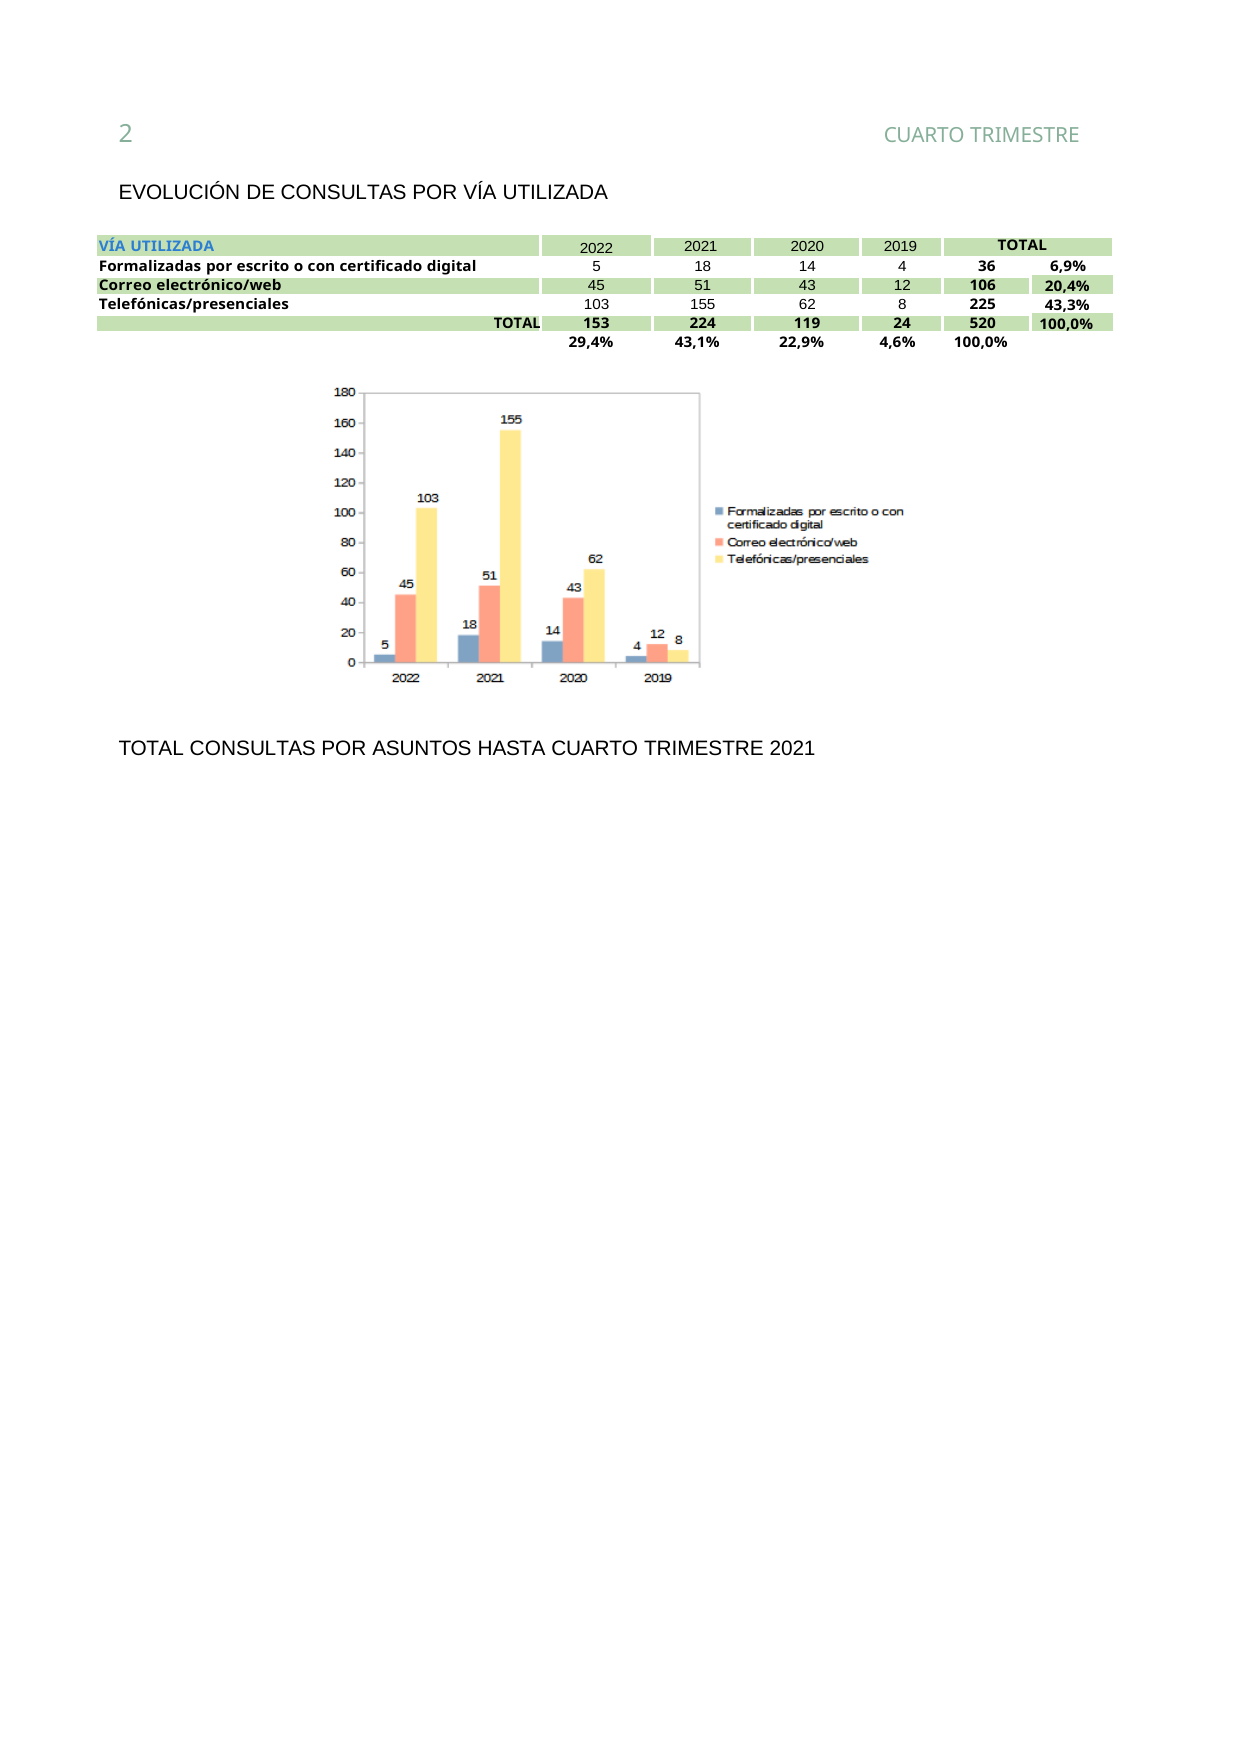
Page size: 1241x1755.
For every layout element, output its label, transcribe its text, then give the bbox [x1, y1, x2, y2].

table_cell 62 [754, 297, 859, 313]
table_cell 103 [542, 297, 651, 313]
table_cell 4 [862, 259, 941, 275]
table_cell 51 [654, 278, 751, 294]
table_cell 225 [944, 297, 1029, 313]
table_cell 153 [542, 316, 651, 331]
table_cell 45 [542, 278, 651, 294]
table_cell 6,9% [1032, 259, 1113, 275]
text TOTAL CONSULTAS POR ASUNTOS HASTA CUARTO TRIMESTRE 2021 [118, 736, 1153, 760]
table_cell 29,4% [542, 335, 651, 351]
table_cell 155 [654, 297, 751, 313]
table_cell 43,1% [654, 335, 751, 351]
table_cell 12 [862, 278, 941, 294]
table_cell 36 [944, 259, 1029, 275]
table_cell 100,0% [1032, 313, 1113, 331]
table_cell 224 [654, 316, 751, 331]
table_header 2021 [654, 238, 751, 256]
table_cell 520 [944, 316, 1029, 331]
table_cell Formalizadas por escrito o con certificado digital [97, 259, 539, 275]
table_cell 106 [944, 278, 1029, 294]
table_cell [97, 335, 539, 351]
table_cell Telefónicas/presenciales [97, 297, 539, 313]
table_cell 20,4% [1032, 275, 1113, 294]
table_header VÍA UTILIZADA [97, 235, 539, 256]
table_cell 5 [542, 259, 651, 275]
table_cell [1032, 331, 1113, 351]
table_header 2022 [542, 235, 651, 256]
table_cell 18 [654, 259, 751, 275]
table_cell 43,3% [1032, 294, 1113, 313]
table_header 2019 [862, 238, 941, 256]
table_cell 100,0% [944, 335, 1029, 351]
table_cell 22,9% [754, 335, 859, 351]
table_cell 43 [754, 278, 859, 294]
table_cell 4,6% [862, 335, 941, 351]
table_cell 8 [862, 297, 941, 313]
table_cell 14 [754, 259, 859, 275]
table_cell Correo electrónico/web [97, 278, 539, 294]
table_header TOTAL [944, 238, 1112, 256]
table_cell TOTAL [97, 316, 539, 331]
text EVOLUCIÓN DE CONSULTAS POR VÍA UTILIZADA [118, 179, 1153, 203]
table_cell 24 [862, 316, 941, 331]
table_header 2020 [754, 238, 859, 256]
table_cell 119 [754, 316, 859, 331]
